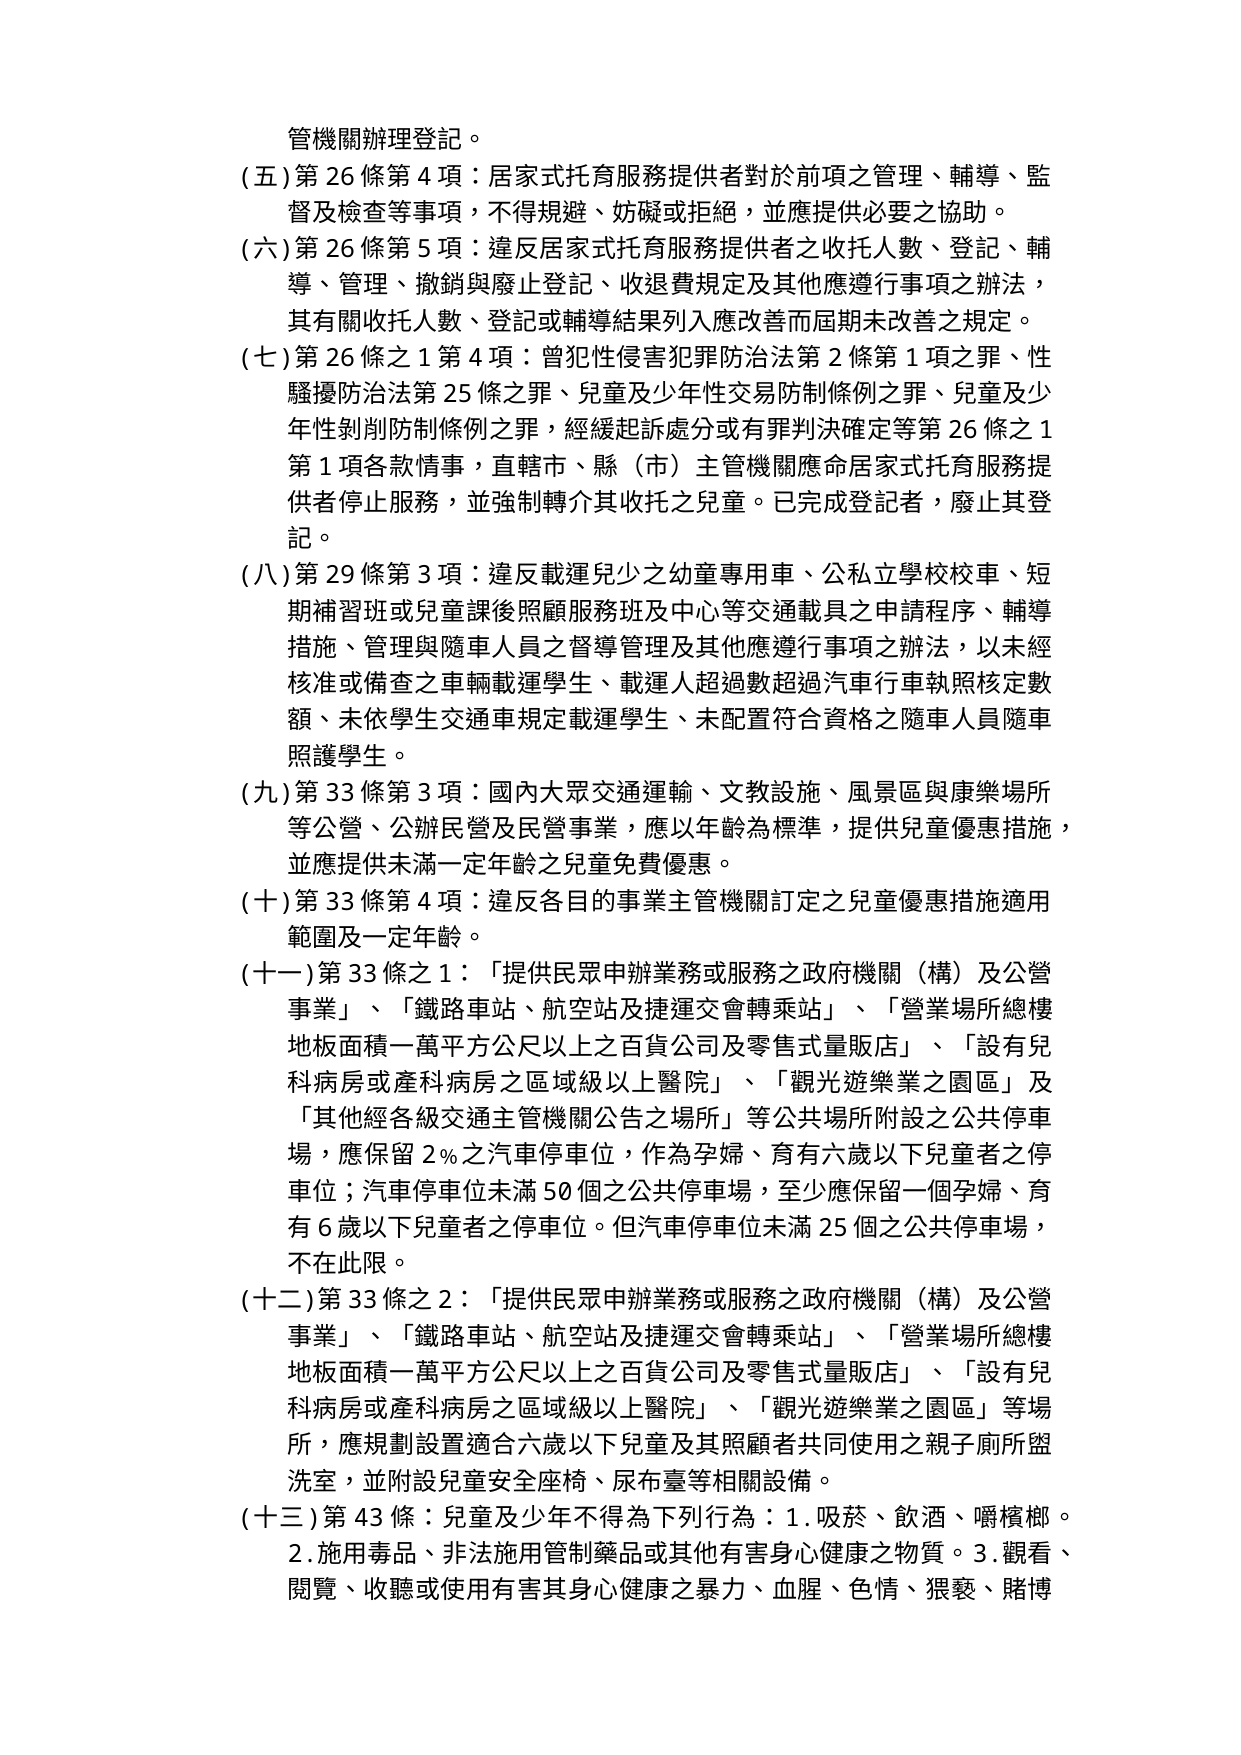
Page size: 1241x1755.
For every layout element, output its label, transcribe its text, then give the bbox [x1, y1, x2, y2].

text (七)第26條之1第4項：曾犯性侵害犯罪防治法第2條第1項之罪、性騷擾防治法第25條之罪、兒童及少年性交易防制條例之罪、兒童及少年性剝削防制條例之罪，經緩起訴處分或有罪判決確定等第26條之1第1項各款情事，直轄市、縣（市）主管機關應命居家式托育服務提供者停止服務，並強制轉介其收托之兒童。已完成登記者，廢止其登記。 [237, 337, 1053, 555]
text 管機關辦理登記。 [237, 120, 1053, 156]
text (五)第26條第4項：居家式托育服務提供者對於前項之管理、輔導、監督及檢查等事項，不得規避、妨礙或拒絕，並應提供必要之協助。 [237, 156, 1053, 228]
text (八)第29條第3項：違反載運兒少之幼童專用車、公私立學校校車、短期補習班或兒童課後照顧服務班及中心等交通載具之申請程序、輔導措施、管理與隨車人員之督導管理及其他應遵行事項之辦法，以未經核准或備查之車輛載運學生、載運人超過數超過汽車行車執照核定數額、未依學生交通車規定載運學生、未配置符合資格之隨車人員隨車照護學生。 [237, 555, 1053, 772]
text (九)第33條第3項：國內大眾交通運輸、文教設施、風景區與康樂場所等公營、公辦民營及民營事業，應以年齡為標準，提供兒童優惠措施，並應提供未滿一定年齡之兒童免費優惠。 [237, 772, 1053, 881]
text (六)第26條第5項：違反居家式托育服務提供者之收托人數、登記、輔導、管理、撤銷與廢止登記、收退費規定及其他應遵行事項之辦法，其有關收托人數、登記或輔導結果列入應改善而屆期未改善之規定。 [237, 228, 1053, 337]
text (十)第33條第4項：違反各目的事業主管機關訂定之兒童優惠措施適用範圍及一定年齡。 [237, 881, 1053, 953]
text (十二)第33條之2：「提供民眾申辦業務或服務之政府機關（構）及公營事業」、「鐵路車站、航空站及捷運交會轉乘站」、「營業場所總樓地板面積一萬平方公尺以上之百貨公司及零售式量販店」、「設有兒科病房或產科病房之區域級以上醫院」、「觀光遊樂業之園區」等場所，應規劃設置適合六歲以下兒童及其照顧者共同使用之親子廁所盥洗室，並附設兒童安全座椅、尿布臺等相關設備。 [237, 1280, 1053, 1497]
text (十三)第43條：兒童及少年不得為下列行為：1.吸菸、飲酒、嚼檳榔。2.施用毒品、非法施用管制藥品或其他有害身心健康之物質。3.觀看、閱覽、收聽或使用有害其身心健康之暴力、血腥、色情、猥褻、賭博之出版品、圖畫、錄影節目帶、影片、光碟、磁片、電子訊號、遊戲軟體、網際網路內容或其他物品。4.在道路上競駛、競技或以蛇行等危險方式駕車或參與其行為。5.超過合理時間持續使用電子類產品，致有害身心健康。父母、監護人或其他實際照顧兒童及少年之人，應禁止兒童及少年為前項各款行為。任何人均不得販賣、交付或供應第1項第1款至第3款之物質、物品予兒童及少年。任何人均不得對兒童及少年散布或播送第1項第3款之內容或物品。 [237, 1497, 1053, 1606]
text (十一)第33條之1：「提供民眾申辦業務或服務之政府機關（構）及公營事業」、「鐵路車站、航空站及捷運交會轉乘站」、「營業場所總樓地板面積一萬平方公尺以上之百貨公司及零售式量販店」、「設有兒科病房或產科病房之區域級以上醫院」、「觀光遊樂業之園區」及「其他經各級交通主管機關公告之場所」等公共場所附設之公共停車場，應保留2﹪之汽車停車位，作為孕婦、育有六歲以下兒童者之停車位；汽車停車位未滿50個之公共停車場，至少應保留一個孕婦、育有6歲以下兒童者之停車位。但汽車停車位未滿25個之公共停車場，不在此限。 [237, 953, 1053, 1280]
